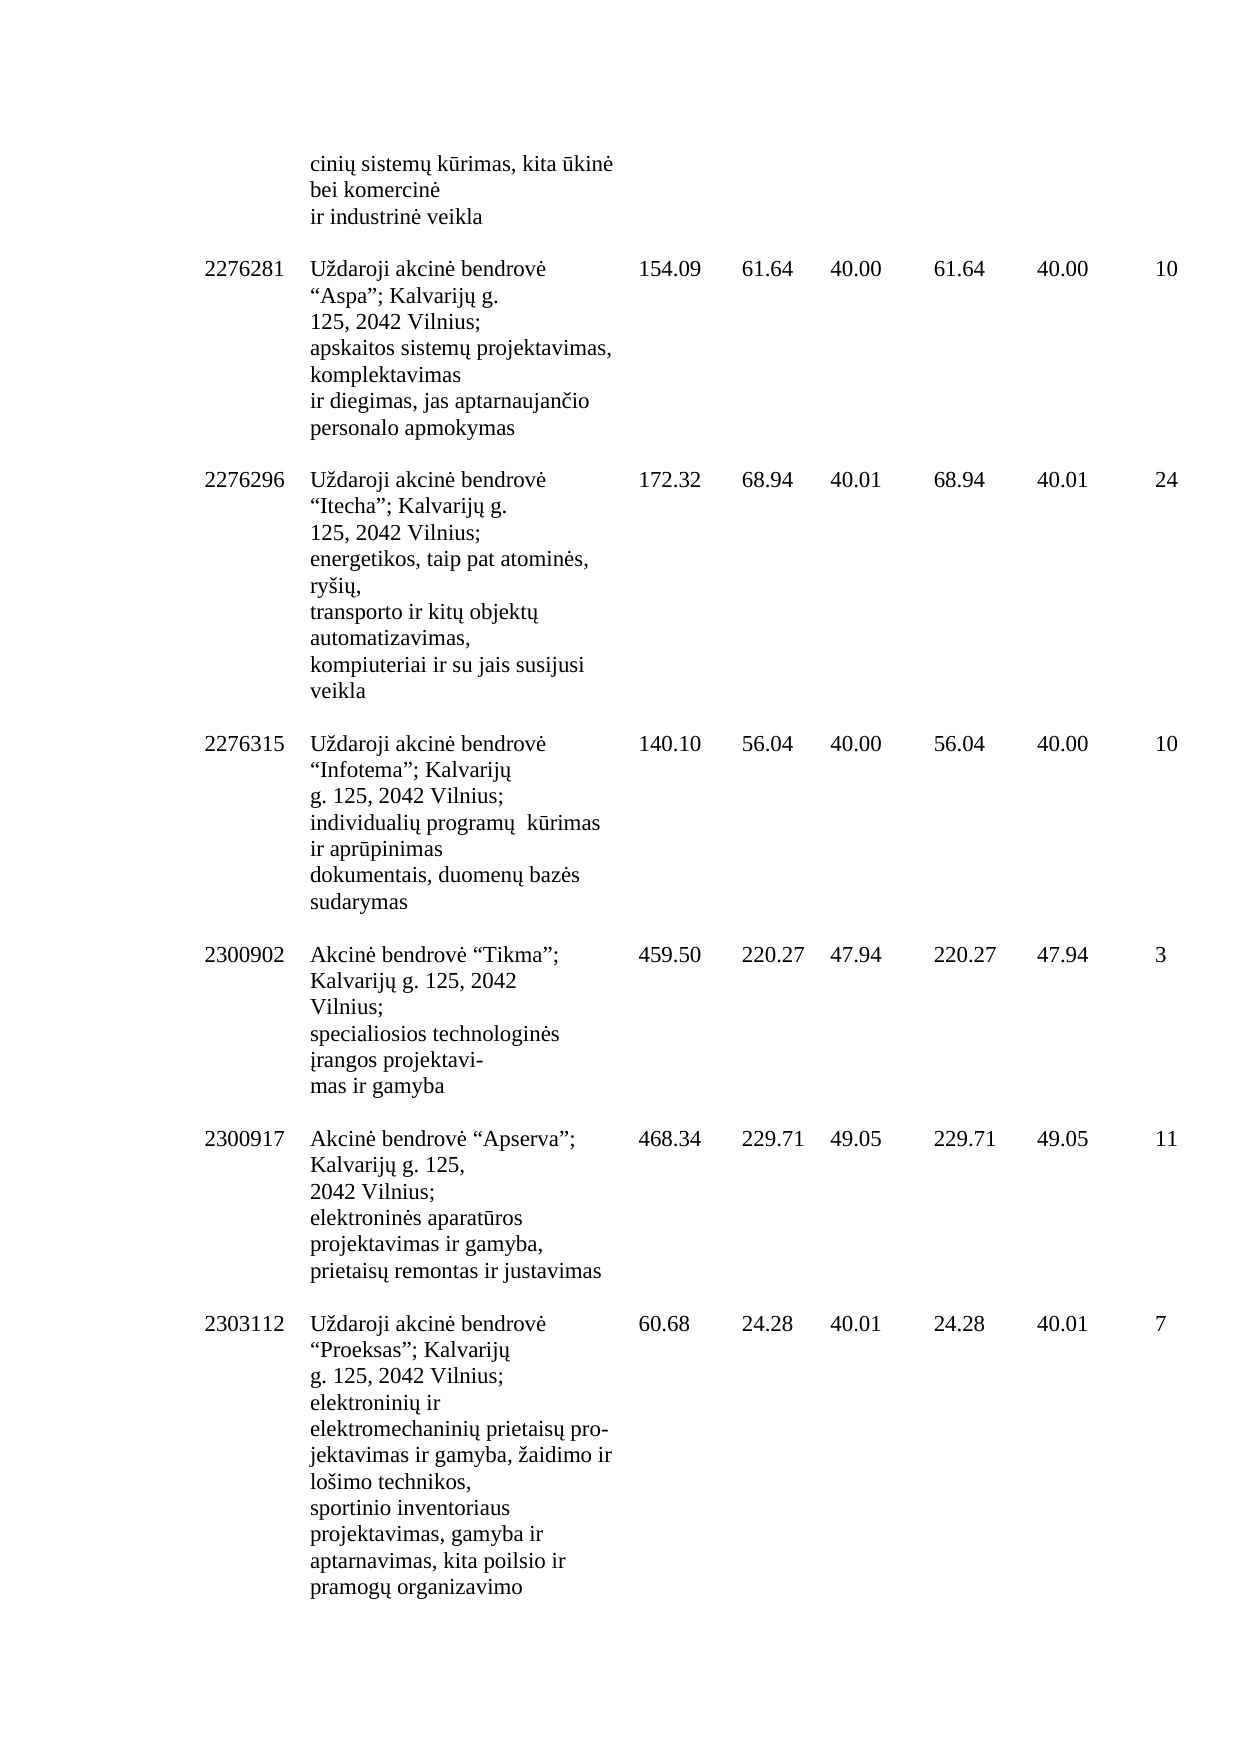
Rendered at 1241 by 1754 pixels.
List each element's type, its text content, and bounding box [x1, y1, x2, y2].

table_cell [1026, 1441, 1144, 1494]
table_cell [627, 440, 730, 466]
table_cell [730, 783, 819, 809]
table_cell [188, 1178, 298, 1204]
table_cell Akcinė bendrovė “Apserva”; Kalvarijų g. 125, [299, 1125, 627, 1178]
table_cell 49.05 [1026, 1125, 1144, 1178]
table_cell 40.01 [1026, 1310, 1144, 1362]
table_cell [730, 1073, 819, 1099]
table_cell [922, 1362, 1026, 1389]
table_cell [299, 914, 627, 941]
table_cell 7 [1144, 1310, 1241, 1362]
table_cell [627, 1020, 730, 1072]
table_cell [627, 862, 730, 914]
table_cell 468.34 [627, 1125, 730, 1178]
table_cell [1026, 1362, 1144, 1389]
table_cell [1026, 1494, 1144, 1547]
table_cell [188, 862, 298, 914]
table_cell 3 [1144, 941, 1241, 993]
table_cell 10 [1144, 255, 1241, 308]
table_cell [1026, 229, 1144, 255]
table_cell 24.28 [730, 1310, 819, 1362]
table_cell 47.94 [1026, 941, 1144, 993]
table_cell 220.27 [922, 941, 1026, 993]
table_cell [922, 335, 1026, 387]
table_cell [188, 651, 298, 703]
table_cell [819, 783, 922, 809]
table_cell [1026, 440, 1144, 466]
table_cell [1144, 1099, 1241, 1125]
table_cell [819, 387, 922, 440]
table_cell [188, 440, 298, 466]
table_cell [922, 1494, 1026, 1547]
table_cell [819, 203, 922, 229]
table_cell [627, 1389, 730, 1441]
table_cell [819, 308, 922, 334]
table_cell [922, 1099, 1026, 1125]
table_cell [730, 1494, 819, 1547]
table_cell [1026, 519, 1144, 545]
table_cell Uždaroji akcinė bendrovė “Infotema”; Kalvarijų [299, 730, 627, 782]
table_cell [1026, 704, 1144, 730]
table_cell [188, 914, 298, 941]
table_cell [1026, 1204, 1144, 1257]
table_cell [1144, 862, 1241, 914]
table_cell [730, 1178, 819, 1204]
table_cell [627, 150, 730, 203]
table_cell g. 125, 2042 Vilnius; [299, 783, 627, 809]
table_cell [1144, 1283, 1241, 1309]
table_cell [922, 1257, 1026, 1283]
table_cell 459.50 [627, 941, 730, 993]
table_cell dokumentais, duomenų bazės sudarymas [299, 862, 627, 914]
table_cell [1144, 1257, 1241, 1283]
table_cell [922, 783, 1026, 809]
table_cell [1026, 1547, 1144, 1599]
table_cell [1144, 545, 1241, 598]
table_cell 47.94 [819, 941, 922, 993]
table_cell [730, 1389, 819, 1441]
table_cell [730, 150, 819, 203]
table_cell sportinio inventoriaus projektavimas, gamyba ir [299, 1494, 627, 1547]
table_cell [922, 651, 1026, 703]
table_cell [819, 1389, 922, 1441]
table_cell [1026, 150, 1144, 203]
table_cell [922, 1020, 1026, 1072]
table_cell [1026, 1099, 1144, 1125]
table_cell 10 [1144, 730, 1241, 782]
table_cell 2300902 [188, 941, 298, 993]
table_cell Uždaroji akcinė bendrovė “Itecha”; Kalvarijų g. [299, 466, 627, 519]
table_cell 40.01 [1026, 466, 1144, 519]
table_cell [730, 1099, 819, 1125]
table_cell [730, 651, 819, 703]
table_cell [819, 1257, 922, 1283]
table_cell [627, 1073, 730, 1099]
table_cell 24 [1144, 466, 1241, 519]
table_cell 2303112 [188, 1310, 298, 1362]
table_cell mas ir gamyba [299, 1073, 627, 1099]
table_cell [819, 1547, 922, 1599]
table_cell [1144, 783, 1241, 809]
table_cell [188, 1283, 298, 1309]
table_cell [1026, 1283, 1144, 1309]
table_cell [1026, 308, 1144, 334]
table_cell [730, 203, 819, 229]
table_cell [1026, 1257, 1144, 1283]
table_cell [922, 1389, 1026, 1441]
table_cell 68.94 [922, 466, 1026, 519]
table_cell 24.28 [922, 1310, 1026, 1362]
table_cell [819, 1441, 922, 1494]
table_cell [819, 704, 922, 730]
table_cell [627, 335, 730, 387]
table_cell specialiosios technologinės įrangos projektavi- [299, 1020, 627, 1072]
table_cell [922, 1204, 1026, 1257]
table_cell [922, 545, 1026, 598]
table_cell [1026, 335, 1144, 387]
table_cell [1144, 308, 1241, 334]
table_cell [922, 1178, 1026, 1204]
table_cell [627, 229, 730, 255]
table_cell energetikos, taip pat atominės, ryšių, [299, 545, 627, 598]
table_cell [1026, 993, 1144, 1020]
table_cell elektroninių ir elektromechaninių prietaisų pro- [299, 1389, 627, 1441]
table_cell [1144, 1547, 1241, 1599]
table_cell elektroninės aparatūros projektavimas ir gamyba, [299, 1204, 627, 1257]
table_cell [188, 229, 298, 255]
table_cell [1144, 203, 1241, 229]
table_cell [299, 704, 627, 730]
table_cell [627, 809, 730, 862]
table_cell Vilnius; [299, 993, 627, 1020]
table_cell [1144, 1494, 1241, 1547]
table_cell 56.04 [922, 730, 1026, 782]
table_cell [730, 545, 819, 598]
table_cell [1144, 651, 1241, 703]
table_cell [730, 1283, 819, 1309]
table_cell [188, 519, 298, 545]
table_cell [188, 704, 298, 730]
table_cell [819, 1020, 922, 1072]
table_cell [1026, 598, 1144, 651]
table_cell transporto ir kitų objektų automatizavimas, [299, 598, 627, 651]
table_cell [1144, 335, 1241, 387]
table_cell [1144, 704, 1241, 730]
table_cell [627, 704, 730, 730]
table_cell [627, 203, 730, 229]
table_cell 229.71 [922, 1125, 1026, 1178]
table_cell [922, 387, 1026, 440]
table_cell 61.64 [730, 255, 819, 308]
table_cell g. 125, 2042 Vilnius; [299, 1362, 627, 1389]
table_cell [730, 1204, 819, 1257]
table_cell 154.09 [627, 255, 730, 308]
table_cell [1144, 440, 1241, 466]
table_cell [1144, 150, 1241, 203]
table_cell [922, 993, 1026, 1020]
table_cell individualių programų kūrimas ir aprūpinimas [299, 809, 627, 862]
table_cell kompiuteriai ir su jais susijusi veikla [299, 651, 627, 703]
table_cell [1026, 1178, 1144, 1204]
table_cell [1026, 783, 1144, 809]
table_cell [1144, 519, 1241, 545]
table_cell [730, 519, 819, 545]
table_cell [1026, 1073, 1144, 1099]
table_cell [1026, 862, 1144, 914]
table_cell [627, 783, 730, 809]
table_cell [819, 150, 922, 203]
table_cell 40.01 [819, 1310, 922, 1362]
table_cell [188, 1099, 298, 1125]
table_cell [1144, 387, 1241, 440]
table_cell Akcinė bendrovė “Tikma”; Kalvarijų g. 125, 2042 [299, 941, 627, 993]
table_cell [627, 1547, 730, 1599]
table_cell [1144, 1362, 1241, 1389]
table_cell [188, 1494, 298, 1547]
table_cell [819, 1494, 922, 1547]
table_cell [1144, 1441, 1241, 1494]
table_cell [627, 598, 730, 651]
table_cell [922, 440, 1026, 466]
table_cell [1144, 1178, 1241, 1204]
table_cell [1026, 809, 1144, 862]
table_cell [819, 1073, 922, 1099]
table_cell [627, 1362, 730, 1389]
table_cell [188, 1389, 298, 1441]
table_cell [188, 308, 298, 334]
table_cell 172.32 [627, 466, 730, 519]
table_cell [922, 203, 1026, 229]
table_cell [922, 229, 1026, 255]
table_cell 61.64 [922, 255, 1026, 308]
table_cell Uždaroji akcinė bendrovė “Proeksas”; Kalvarijų [299, 1310, 627, 1362]
table_cell ir industrinė veikla [299, 203, 627, 229]
table_cell [922, 519, 1026, 545]
table_cell [1144, 993, 1241, 1020]
table_cell [627, 519, 730, 545]
table_cell ir diegimas, jas aptarnaujančio personalo apmokymas [299, 387, 627, 440]
table_cell [819, 598, 922, 651]
table_cell 229.71 [730, 1125, 819, 1178]
table_cell [299, 1099, 627, 1125]
table_cell [299, 229, 627, 255]
table_cell [1144, 809, 1241, 862]
table_cell [627, 387, 730, 440]
table_cell [188, 809, 298, 862]
table_cell [730, 914, 819, 941]
table_cell [188, 1547, 298, 1599]
table_cell [1026, 914, 1144, 941]
table_cell 68.94 [730, 466, 819, 519]
table_cell [730, 1362, 819, 1389]
table_cell 2276315 [188, 730, 298, 782]
table_cell [1144, 1020, 1241, 1072]
table_cell [819, 1283, 922, 1309]
table_cell [730, 862, 819, 914]
table_cell [730, 440, 819, 466]
table_cell [819, 809, 922, 862]
table_cell [1144, 1204, 1241, 1257]
table_cell Uždaroji akcinė bendrovė “Aspa”; Kalvarijų g. [299, 255, 627, 308]
table_cell [819, 862, 922, 914]
table_cell [188, 387, 298, 440]
table_cell [1026, 1020, 1144, 1072]
table_cell 49.05 [819, 1125, 922, 1178]
table_cell [627, 1257, 730, 1283]
table_cell [627, 1204, 730, 1257]
table_cell [730, 704, 819, 730]
table_cell [627, 1441, 730, 1494]
table_cell [819, 545, 922, 598]
table_cell [1144, 229, 1241, 255]
table_cell 60.68 [627, 1310, 730, 1362]
table_cell [188, 993, 298, 1020]
table_cell [627, 1494, 730, 1547]
table_cell [819, 519, 922, 545]
table_cell [922, 1547, 1026, 1599]
table_cell [188, 1362, 298, 1389]
table_cell [922, 308, 1026, 334]
table_cell [819, 914, 922, 941]
table_cell [1144, 598, 1241, 651]
table_cell 40.01 [819, 466, 922, 519]
table_cell [1026, 203, 1144, 229]
table_cell [299, 1283, 627, 1309]
table_cell [627, 914, 730, 941]
table_cell [730, 229, 819, 255]
table_cell [188, 1257, 298, 1283]
table_cell [922, 150, 1026, 203]
table_cell [1026, 387, 1144, 440]
table_cell 2042 Vilnius; [299, 1178, 627, 1204]
table_cell [627, 651, 730, 703]
table_cell [627, 308, 730, 334]
table_cell 140.10 [627, 730, 730, 782]
table_cell [1026, 545, 1144, 598]
table_cell [188, 1020, 298, 1072]
table_cell [188, 335, 298, 387]
table_cell [730, 308, 819, 334]
table_cell prietaisų remontas ir justavimas [299, 1257, 627, 1283]
table_cell [819, 229, 922, 255]
table_cell [922, 1073, 1026, 1099]
table_cell [922, 809, 1026, 862]
table_cell [299, 440, 627, 466]
table_cell [819, 651, 922, 703]
table_cell [730, 1441, 819, 1494]
table_cell [730, 809, 819, 862]
table_cell [922, 914, 1026, 941]
table_cell 40.00 [819, 730, 922, 782]
table_cell [188, 598, 298, 651]
table_cell 220.27 [730, 941, 819, 993]
table_cell [730, 598, 819, 651]
table_cell [922, 862, 1026, 914]
table_cell jektavimas ir gamyba, žaidimo ir lošimo technikos, [299, 1441, 627, 1494]
table_cell [627, 1283, 730, 1309]
table_cell [188, 1073, 298, 1099]
table_cell 40.00 [819, 255, 922, 308]
table_cell [730, 1547, 819, 1599]
table_cell [819, 1362, 922, 1389]
table_cell apskaitos sistemų projektavimas, komplektavimas [299, 335, 627, 387]
table_cell [922, 1283, 1026, 1309]
table_cell [188, 545, 298, 598]
table_cell 125, 2042 Vilnius; [299, 308, 627, 334]
table_cell 40.00 [1026, 730, 1144, 782]
table_cell [627, 1178, 730, 1204]
table_cell [730, 335, 819, 387]
table_cell [188, 783, 298, 809]
table_cell [1026, 651, 1144, 703]
table_cell [1144, 1389, 1241, 1441]
table_cell 125, 2042 Vilnius; [299, 519, 627, 545]
table_cell [922, 598, 1026, 651]
table_cell [627, 545, 730, 598]
table_cell [188, 1441, 298, 1494]
table_cell [627, 1099, 730, 1125]
table_cell [922, 1441, 1026, 1494]
table_cell 2276281 [188, 255, 298, 308]
table_cell [730, 993, 819, 1020]
table_cell 11 [1144, 1125, 1241, 1178]
table_cell 2300917 [188, 1125, 298, 1178]
table_cell [819, 1099, 922, 1125]
table_cell 2276296 [188, 466, 298, 519]
table_cell [819, 993, 922, 1020]
table_cell [819, 335, 922, 387]
table_cell [1144, 1073, 1241, 1099]
table_cell cinių sistemų kūrimas, kita ūkinė bei komercinė [299, 150, 627, 203]
table_cell 40.00 [1026, 255, 1144, 308]
table_cell [1026, 1389, 1144, 1441]
table_cell [188, 203, 298, 229]
table_cell [819, 440, 922, 466]
table_cell [188, 1204, 298, 1257]
table_cell [730, 1257, 819, 1283]
table_cell [627, 993, 730, 1020]
table_cell 56.04 [730, 730, 819, 782]
table_cell [819, 1178, 922, 1204]
table_cell [730, 387, 819, 440]
table_cell [730, 1020, 819, 1072]
table_cell [1144, 914, 1241, 941]
table_cell [819, 1204, 922, 1257]
table_cell [188, 150, 298, 203]
table_cell [922, 704, 1026, 730]
table_cell aptarnavimas, kita poilsio ir pramogų organizavimo [299, 1547, 627, 1599]
